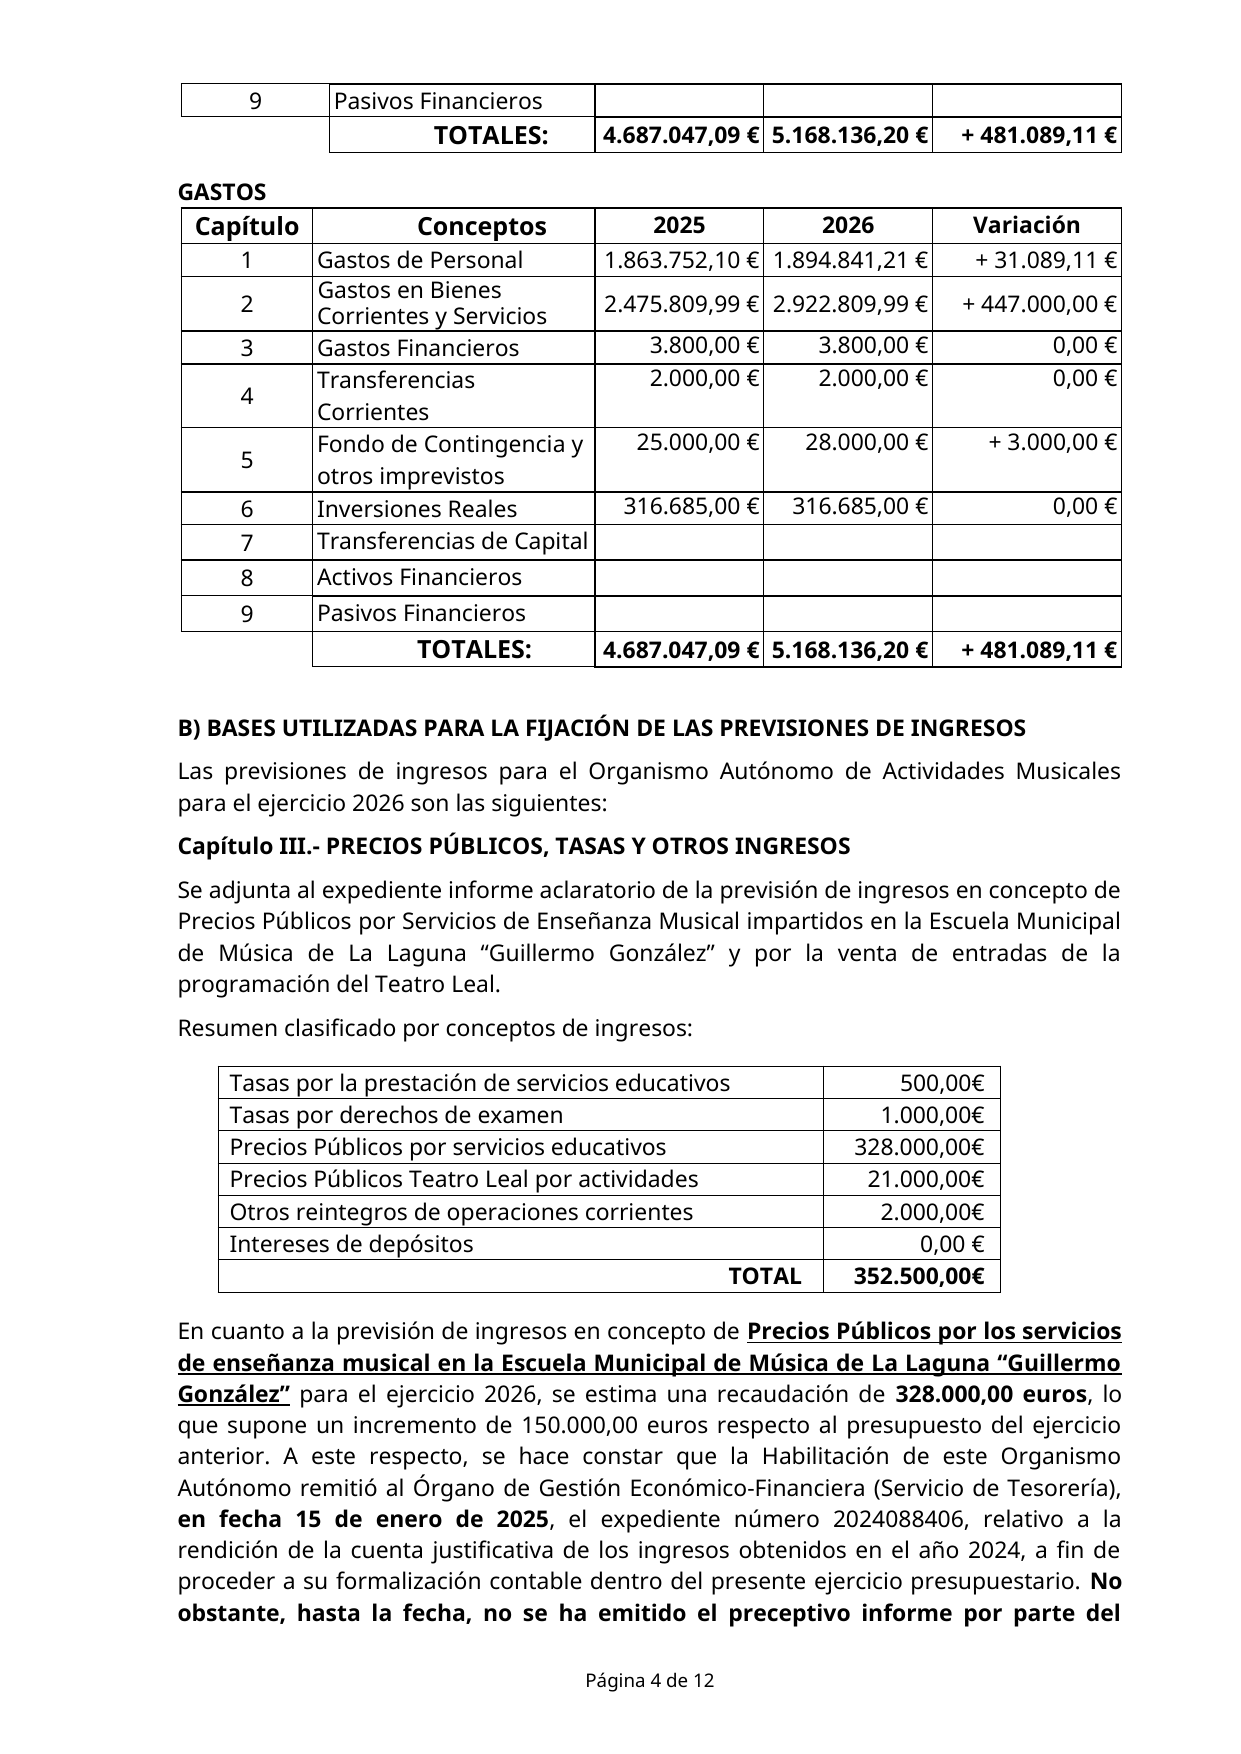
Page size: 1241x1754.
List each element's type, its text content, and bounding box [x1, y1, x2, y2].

table_cell 28.000,00 € [764, 428, 932, 491]
table_cell 25.000,00 € [596, 428, 763, 491]
table_cell [764, 597, 932, 631]
table_cell [933, 85, 1121, 116]
table_cell + 481.089,11 € [933, 632, 1121, 666]
table_cell 1.894.841,21 € [764, 244, 932, 276]
table_cell [596, 85, 763, 116]
table_cell 2.000,00€ [824, 1196, 1000, 1227]
table_cell 5 [182, 428, 312, 491]
table_cell 5.168.136,20 € [764, 118, 932, 152]
table_cell [596, 597, 763, 631]
table_cell 9 [182, 84, 329, 116]
table_cell 2.000,00 € [764, 365, 932, 427]
table_cell 3 [182, 332, 312, 363]
text En cuanto a la previsión de ingresos en concepto de Precios Públicos por los servicios de enseñanza musical en la Escuela Municipal de Música de La Laguna “Guillermo [177, 1315, 1122, 1373]
text Las previsiones de ingresos para el Organismo Autónomo de Actividades Musicales para el ejercicio 2026 son las siguientes: [177, 755, 1122, 818]
text Resumen clasificado por conceptos de ingresos: [177, 1012, 1122, 1043]
text González” para el ejercicio 2026, se estima una recaudación de 328.000,00 euros, lo que supone un incremento de 150.000,00 euros respecto al presupuesto del ejercicio anterior. A este respecto, se hace constar que la Habilitación de este Organismo Autónomo remitió al Órgano de Gestión Económico-Financiera (Servicio de Tesorería), en fecha 15 de enero de 2025, el expediente número 2024088406, relativo a la rendición de la cuenta justificativa de los ingresos obtenidos en el año 2024, a fin de proceder a su formalización contable dentro del presente ejercicio presupuestario. No obstante, hasta la fecha, no se ha emitido el preceptivo informe por parte del [177, 1374, 1122, 1628]
table_cell Transferencias Corrientes [313, 365, 594, 427]
table_cell 0,00 € [824, 1228, 1000, 1259]
table_cell 1 [182, 244, 312, 276]
table_cell 352.500,00€ [824, 1260, 1000, 1292]
table_header Conceptos [313, 209, 594, 243]
table_cell 4 [182, 365, 312, 427]
table_cell Activos Financieros [313, 561, 594, 595]
table_cell Gastos de Personal [313, 244, 594, 276]
table_cell [181, 117, 329, 152]
table_cell Intereses de depósitos [219, 1228, 823, 1259]
table_cell Gastos Financieros [313, 332, 594, 363]
table_cell Precios Públicos por servicios educativos [219, 1131, 823, 1162]
table_cell Pasivos Financieros [313, 597, 594, 631]
table_cell 3.800,00 € [596, 332, 763, 363]
table_cell 1.863.752,10 € [596, 244, 763, 276]
table_cell [933, 597, 1121, 631]
table_cell [181, 632, 312, 666]
table_cell 2.922.809,99 € [764, 277, 932, 330]
table_cell Precios Públicos Teatro Leal por actividades [219, 1164, 823, 1195]
table_cell 6 [182, 493, 312, 524]
table_header 2026 [764, 209, 932, 243]
table_header 500,00€ [824, 1067, 1000, 1098]
table_cell 3.800,00 € [764, 332, 932, 363]
table_cell 316.685,00 € [764, 493, 932, 524]
table_header Capítulo [182, 209, 312, 243]
text Capítulo III.- PRECIOS PÚBLICOS, TASAS Y OTROS INGRESOS [177, 830, 1122, 862]
table_cell [933, 561, 1121, 595]
table_cell Tasas por derechos de examen [219, 1099, 823, 1130]
table_cell Inversiones Reales [313, 493, 594, 524]
table_cell 0,00 € [933, 332, 1121, 363]
table_cell [764, 85, 932, 116]
table_cell 5.168.136,20 € [764, 632, 932, 666]
table_cell + 447.000,00 € [933, 277, 1121, 330]
table_cell 2 [182, 277, 312, 330]
table_cell TOTAL [219, 1260, 823, 1292]
table_cell + 481.089,11 € [933, 118, 1121, 152]
table_cell 0,00 € [933, 365, 1121, 427]
table_cell + 31.089,11 € [933, 244, 1121, 276]
table_cell 4.687.047,09 € [596, 118, 763, 152]
text Se adjunta al expediente informe aclaratorio de la previsión de ingresos en concepto de Precios Públicos por Servicios de Enseñanza Musical impartidos en la Escuela Municipal de Música de La Laguna “Guillermo González” y por la venta de entradas de la programación del Teatro Leal. [177, 874, 1122, 999]
table_cell [764, 525, 932, 559]
table_cell TOTALES: [313, 632, 594, 666]
table_cell 7 [182, 525, 312, 559]
table_cell Fondo de Contingencia y otros imprevistos [313, 428, 594, 491]
table_header Variación [933, 209, 1121, 243]
text GASTOS [177, 176, 1118, 207]
text B) BASES UTILIZADAS PARA LA FIJACIÓN DE LAS PREVISIONES DE INGRESOS [177, 712, 1118, 743]
table_cell [596, 561, 763, 595]
table_cell Otros reintegros de operaciones corrientes [219, 1196, 823, 1227]
table_cell 1.000,00€ [824, 1099, 1000, 1130]
table_header 2025 [596, 209, 763, 243]
table_cell 328.000,00€ [824, 1131, 1000, 1162]
table_cell 2.000,00 € [596, 365, 763, 427]
table_cell 316.685,00 € [596, 493, 763, 524]
table_cell 8 [182, 561, 312, 595]
table_cell 2.475.809,99 € [596, 277, 763, 330]
table_cell 9 [182, 596, 312, 631]
table_cell Pasivos Financieros [330, 85, 594, 116]
table_cell 21.000,00€ [824, 1164, 1000, 1195]
table_cell TOTALES: [330, 117, 594, 152]
table_cell + 3.000,00 € [933, 428, 1121, 491]
table_cell 4.687.047,09 € [596, 632, 763, 666]
table_cell [764, 561, 932, 595]
table_cell Transferencias de Capital [313, 525, 594, 559]
table_cell [933, 525, 1121, 559]
table_cell 0,00 € [933, 493, 1121, 524]
table_header Tasas por la prestación de servicios educativos [219, 1067, 823, 1098]
table_cell [596, 525, 763, 559]
table_cell Gastos en Bienes Corrientes y Servicios [313, 277, 594, 330]
